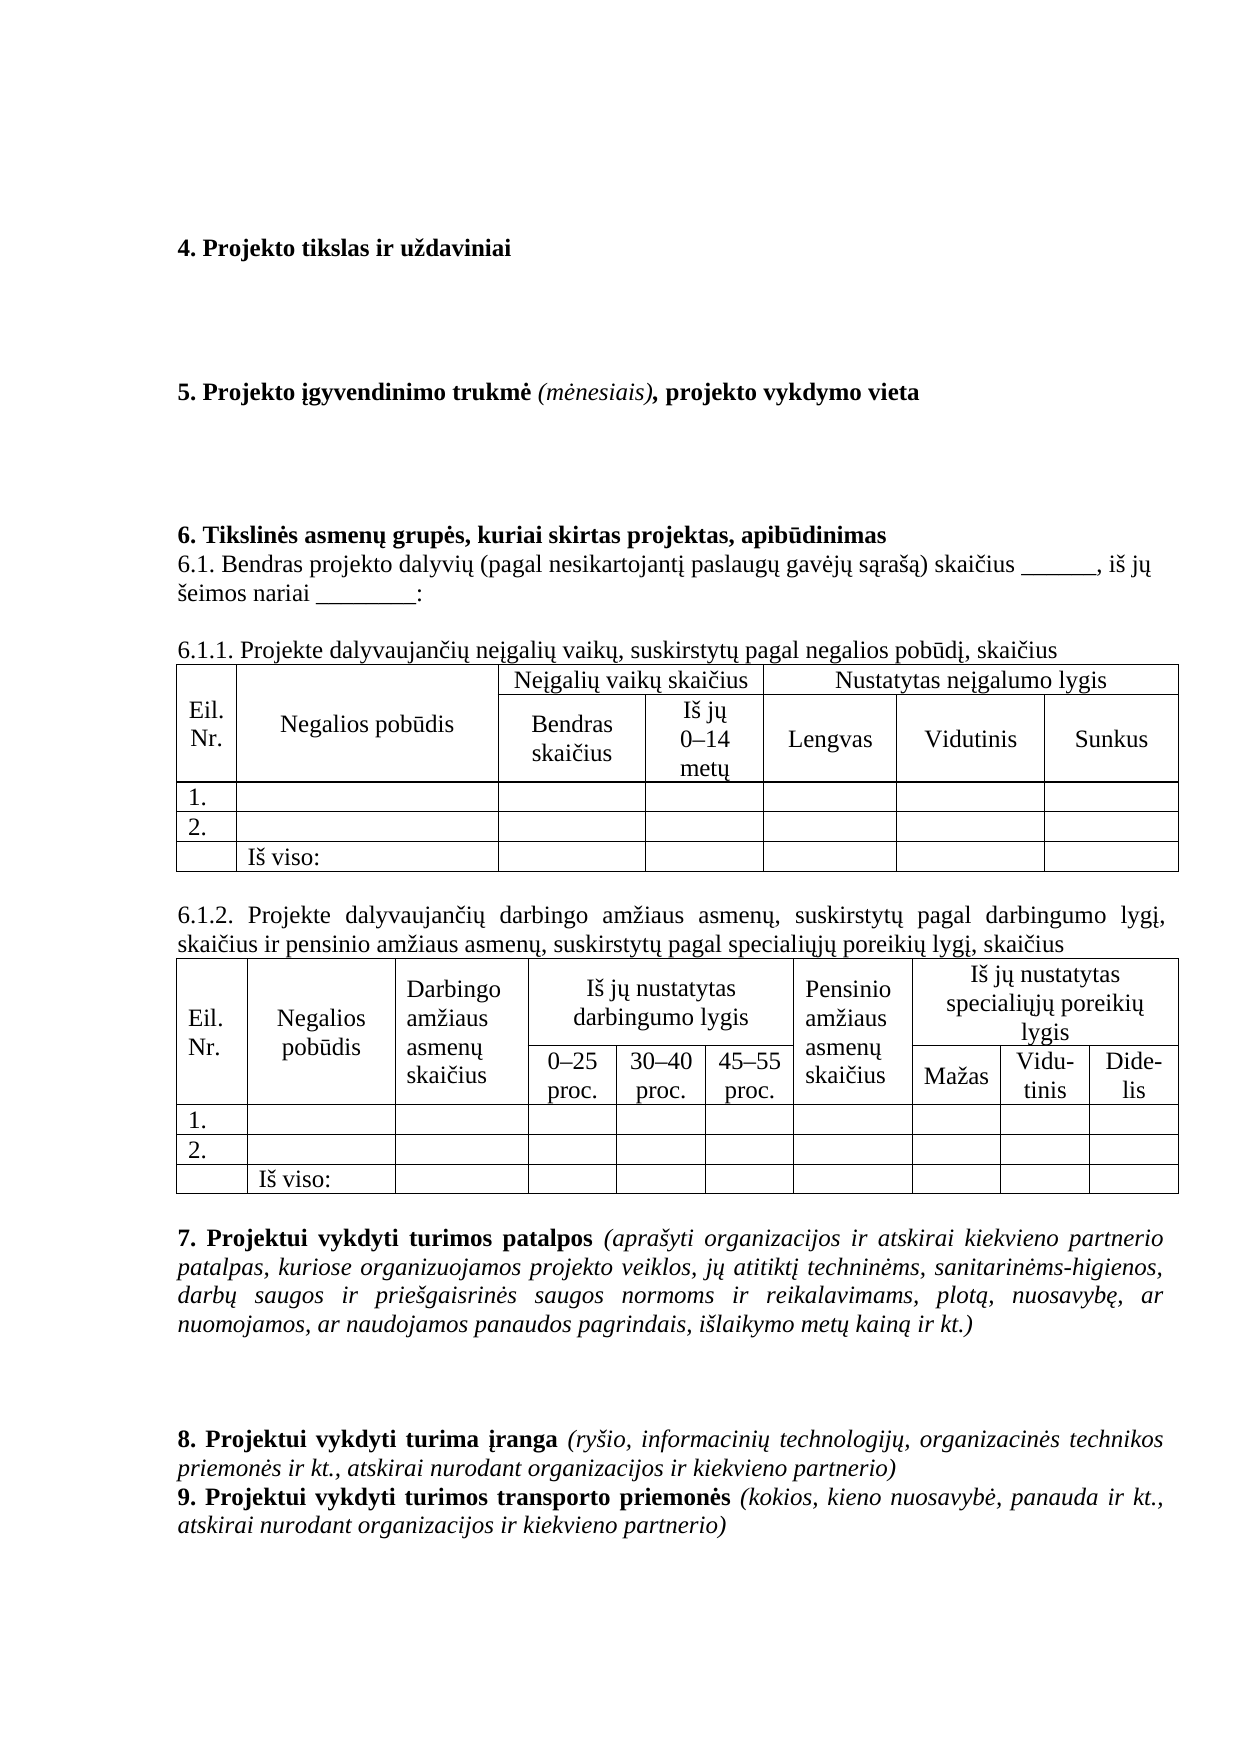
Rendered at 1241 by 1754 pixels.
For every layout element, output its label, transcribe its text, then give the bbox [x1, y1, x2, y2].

table_cell [248, 1135, 395, 1163]
table_cell [237, 783, 498, 811]
table_cell [646, 842, 763, 871]
table_cell [529, 1165, 616, 1193]
table_cell 1. [177, 783, 236, 811]
text 9. Projektui vykdyti turimos transporto priemonės (kokios, kieno nuosavybė, panauda ir kt., atskirai nurodant organizacijos ir kiekvieno partnerio) [177, 1482, 1166, 1539]
table_cell [1001, 1165, 1089, 1193]
text 7. Projektui vykdyti turimos patalpos (aprašyti organizacijos ir atskirai kiekvieno partnerio patalpas, kuriose organizuojamos projekto veiklos, jų atitiktį techninėms, sanitarinėms-higienos, darbų saugos ir priešgaisrinės saugos normoms ir reikalavimams, plotą, nuosavybę, ar nuomojamos, ar naudojamos panaudos pagrindais, išlaikymo metų kainą ir kt.) [177, 1223, 1166, 1338]
text 6.1.2. Projekte dalyvaujančių darbingo amžiaus asmenų, suskirstytų pagal darbingumo lygį, skaičius ir pensinio amžiaus asmenų, suskirstytų pagal specialiųjų poreikių lygį, skaičius [177, 901, 1166, 958]
table_cell 45–55 proc. [706, 1046, 793, 1104]
table_cell [396, 1105, 528, 1134]
text 6. Tikslinės asmenų grupės, kuriai skirtas projektas, apibūdinimas [177, 521, 1166, 549]
table_cell [794, 1165, 912, 1193]
table_header Darbingo amžiaus asmenų skaičius [396, 959, 528, 1104]
table_cell [706, 1135, 793, 1163]
table_cell [764, 842, 896, 871]
table_cell [529, 1135, 616, 1163]
table_cell [706, 1105, 793, 1134]
table_cell [706, 1165, 793, 1193]
table_cell [764, 812, 896, 841]
table_cell [617, 1165, 705, 1193]
table_cell [646, 812, 763, 841]
table_cell [1090, 1165, 1178, 1193]
table_cell 2. [177, 812, 236, 841]
table_cell 0–25 proc. [529, 1046, 616, 1104]
table_header Negalios pobūdis [248, 959, 395, 1104]
table_cell Mažas [913, 1046, 1000, 1104]
table_cell [1001, 1135, 1089, 1163]
table_header Negalios pobūdis [237, 665, 498, 781]
text 5. Projekto įgyvendinimo trukmė (mėnesiais), projekto vykdymo vieta [177, 377, 1166, 406]
text 6.1.1. Projekte dalyvaujančių neįgalių vaikų, suskirstytų pagal negalios pobūdį, skaičius [177, 636, 1166, 664]
table_cell Vidu- tinis [1001, 1046, 1089, 1104]
table_cell [913, 1105, 1000, 1134]
text 6.1. Bendras projekto dalyvių (pagal nesikartojantį paslaugų gavėjų sąrašą) skaičius ______, iš jų šeimos nariai ________: [177, 549, 1166, 607]
table_cell [529, 1105, 616, 1134]
table_cell [396, 1165, 528, 1193]
table_cell [1090, 1105, 1178, 1134]
table_cell [237, 812, 498, 841]
table_cell [499, 842, 645, 871]
table_header Iš jų nustatytas darbingumo lygis [529, 959, 793, 1045]
table_cell 1. [177, 1105, 247, 1134]
table_cell Sunkus [1045, 695, 1178, 781]
table_header Nustatytas neįgalumo lygis [764, 665, 1178, 694]
table_cell [794, 1105, 912, 1134]
table_cell [1001, 1105, 1089, 1134]
table_cell Vidutinis [897, 695, 1044, 781]
table_cell [897, 812, 1044, 841]
table_header Iš jų nustatytas specialiųjų poreikių lygis [913, 959, 1178, 1045]
table_cell Lengvas [764, 695, 896, 781]
table_cell [764, 783, 896, 811]
table_cell [617, 1135, 705, 1163]
table_header Eil. Nr. [177, 665, 236, 781]
table_cell [794, 1135, 912, 1163]
table_cell [913, 1165, 1000, 1193]
table_cell [1090, 1135, 1178, 1163]
table_cell [897, 842, 1044, 871]
table_cell Iš viso: [248, 1165, 395, 1193]
table_cell Iš jų 0–14 metų [646, 695, 763, 781]
table_cell [499, 812, 645, 841]
table_cell [646, 783, 763, 811]
table_cell [1045, 783, 1178, 811]
table_cell [1045, 842, 1178, 871]
table_cell [396, 1135, 528, 1163]
table_header Neįgalių vaikų skaičius [499, 665, 763, 694]
table_cell [248, 1105, 395, 1134]
table_cell 2. [177, 1135, 247, 1163]
table_cell [177, 1165, 247, 1193]
table_cell Iš viso: [237, 842, 498, 871]
table_header Pensinio amžiaus asmenų skaičius [794, 959, 912, 1104]
table_header Eil. Nr. [177, 959, 247, 1104]
text 8. Projektui vykdyti turima įranga (ryšio, informacinių technologijų, organizacinės technikos priemonės ir kt., atskirai nurodant organizacijos ir kiekvieno partnerio) [177, 1424, 1166, 1482]
table_cell [913, 1135, 1000, 1163]
table_cell Dide- lis [1090, 1046, 1178, 1104]
table_cell 30–40 proc. [617, 1046, 705, 1104]
table_cell [617, 1105, 705, 1134]
table_cell [499, 783, 645, 811]
text 4. Projekto tikslas ir uždaviniai [177, 233, 1166, 262]
table_cell [177, 842, 236, 871]
table_cell [1045, 812, 1178, 841]
table_cell Bendras skaičius [499, 695, 645, 781]
table_cell [897, 783, 1044, 811]
